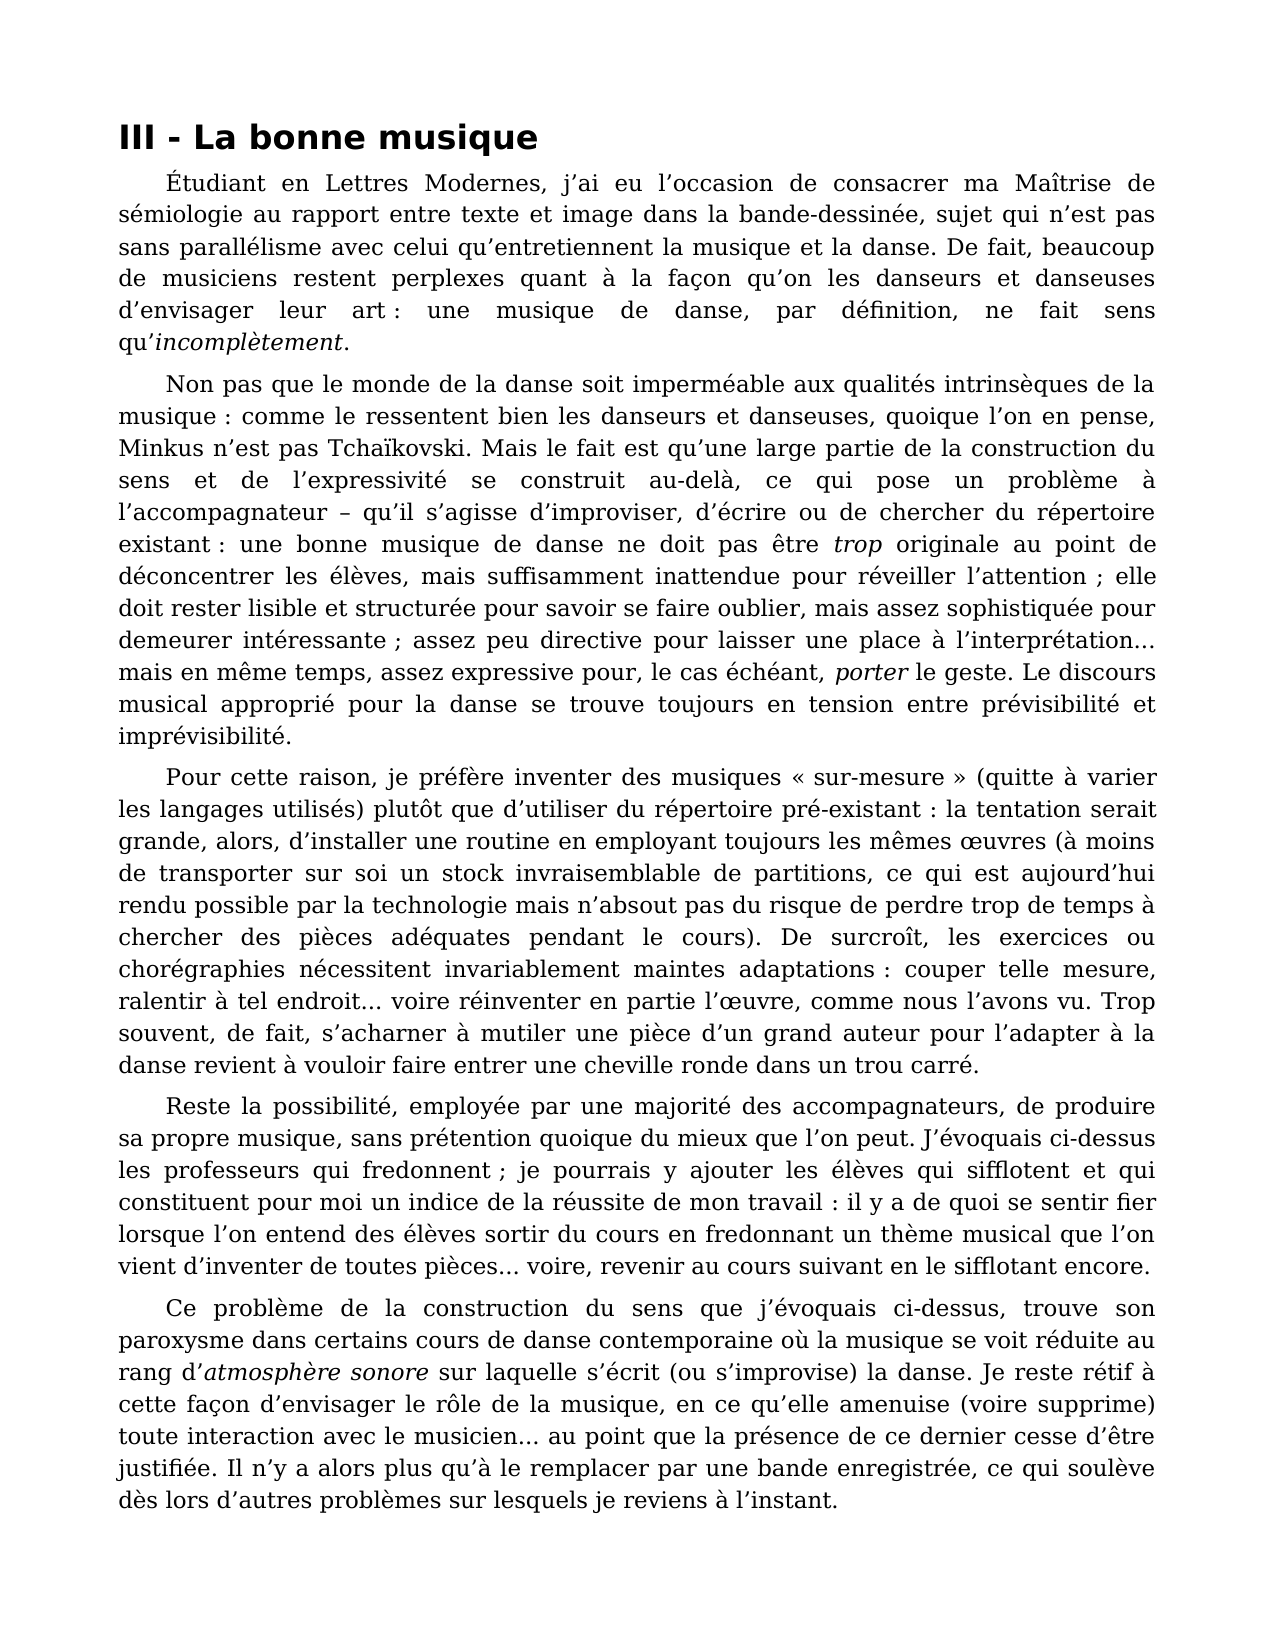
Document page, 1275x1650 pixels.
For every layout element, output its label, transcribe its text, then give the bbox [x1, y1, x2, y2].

text Pour cette raison, je préfère inventer des musiques « sur-mesure » (quitte à varier les langages utilisés) plutôt que d’utiliser du répertoire pré-existant : la tentation serait grande, alors, d’installer une routine en employant toujours les mêmes œuvres (à moins de transporter sur soi un stock invraisemblable de partitions, ce qui est aujourd’hui rendu possible par la technologie mais n’absout pas du risque de perdre trop de temps à chercher des pièces adéquates pendant le cours). De surcroît, les exercices ou chorégraphies nécessitent invariablement maintes adaptations : couper telle mesure, ralentir à tel endroit... voire réinventer en partie l’œuvre, comme nous l’avons vu. Trop souvent, de fait, s’acharner à mutiler une pièce d’un grand auteur pour l’adapter à la danse revient à vouloir faire entrer une cheville ronde dans un trou carré. [118, 764, 1157, 1079]
text Étudiant en Lettres Modernes, j’ai eu l’occasion de consacrer ma Maîtrise de sémiologie au rapport entre texte et image dans la bande-dessinée, sujet qui n’est pas sans parallélisme avec celui qu’entretiennent la musique et la danse. De fait, beaucoup de musiciens restent perplexes quant à la façon qu’on les danseurs et danseuses d’envisager leur art : une musique de danse, par définition, ne fait sens qu’incomplètement. [118, 170, 1157, 356]
text Non pas que le monde de la danse soit imperméable aux qualités intrinsèques de la musique : comme le ressentent bien les danseurs et danseuses, quoique l’on en pense, Minkus n’est pas Tchaïkovski. Mais le fait est qu’une large partie de la construction du sens et de l’expressivité se construit au-delà, ce qui pose un problème à l’accompagnateur – qu’il s’agisse d’improviser, d’écrire ou de chercher du répertoire existant : une bonne musique de danse ne doit pas être trop originale au point de déconcentrer les élèves, mais suffisamment inattendue pour réveiller l’attention ; elle doit rester lisible et structurée pour savoir se faire oublier, mais assez sophistiquée pour demeurer intéressante ; assez peu directive pour laisser une place à l’interprétation... mais en même temps, assez expressive pour, le cas échéant, porter le geste. Le discours musical approprié pour la danse se trouve toujours en tension entre prévisibilité et imprévisibilité. [118, 371, 1157, 749]
text Ce problème de la construction du sens que j’évoquais ci-dessus, trouve son paroxysme dans certains cours de danse contemporaine où la musique se voit réduite au rang d’atmosphère sonore sur laquelle s’écrit (ou s’improvise) la danse. Je reste rétif à cette façon d’envisager le rôle de la musique, en ce qu’elle amenuise (voire supprime) toute interaction avec le musicien... au point que la présence de ce dernier cesse d’être justifiée. Il n’y a alors plus qu’à le remplacer par une bande enregistrée, ce qui soulève dès lors d’autres problèmes sur lesquels je reviens à l’instant. [118, 1295, 1157, 1513]
subtitle La bonne musique [118, 118, 1157, 157]
text Reste la possibilité, employée par une majorité des accompagnateurs, de produire sa propre musique, sans prétention quoique du mieux que l’on peut. J’évoquais ci-dessus les professeurs qui fredonnent ; je pourrais y ajouter les élèves qui sifflotent et qui constituent pour moi un indice de la réussite de mon travail : il y a de quoi se sentir fier lorsque l’on entend des élèves sortir du cours en fredonnant un thème musical que l’on vient d’inventer de toutes pièces... voire, revenir au cours suivant en le sifflotant encore. [118, 1093, 1157, 1280]
